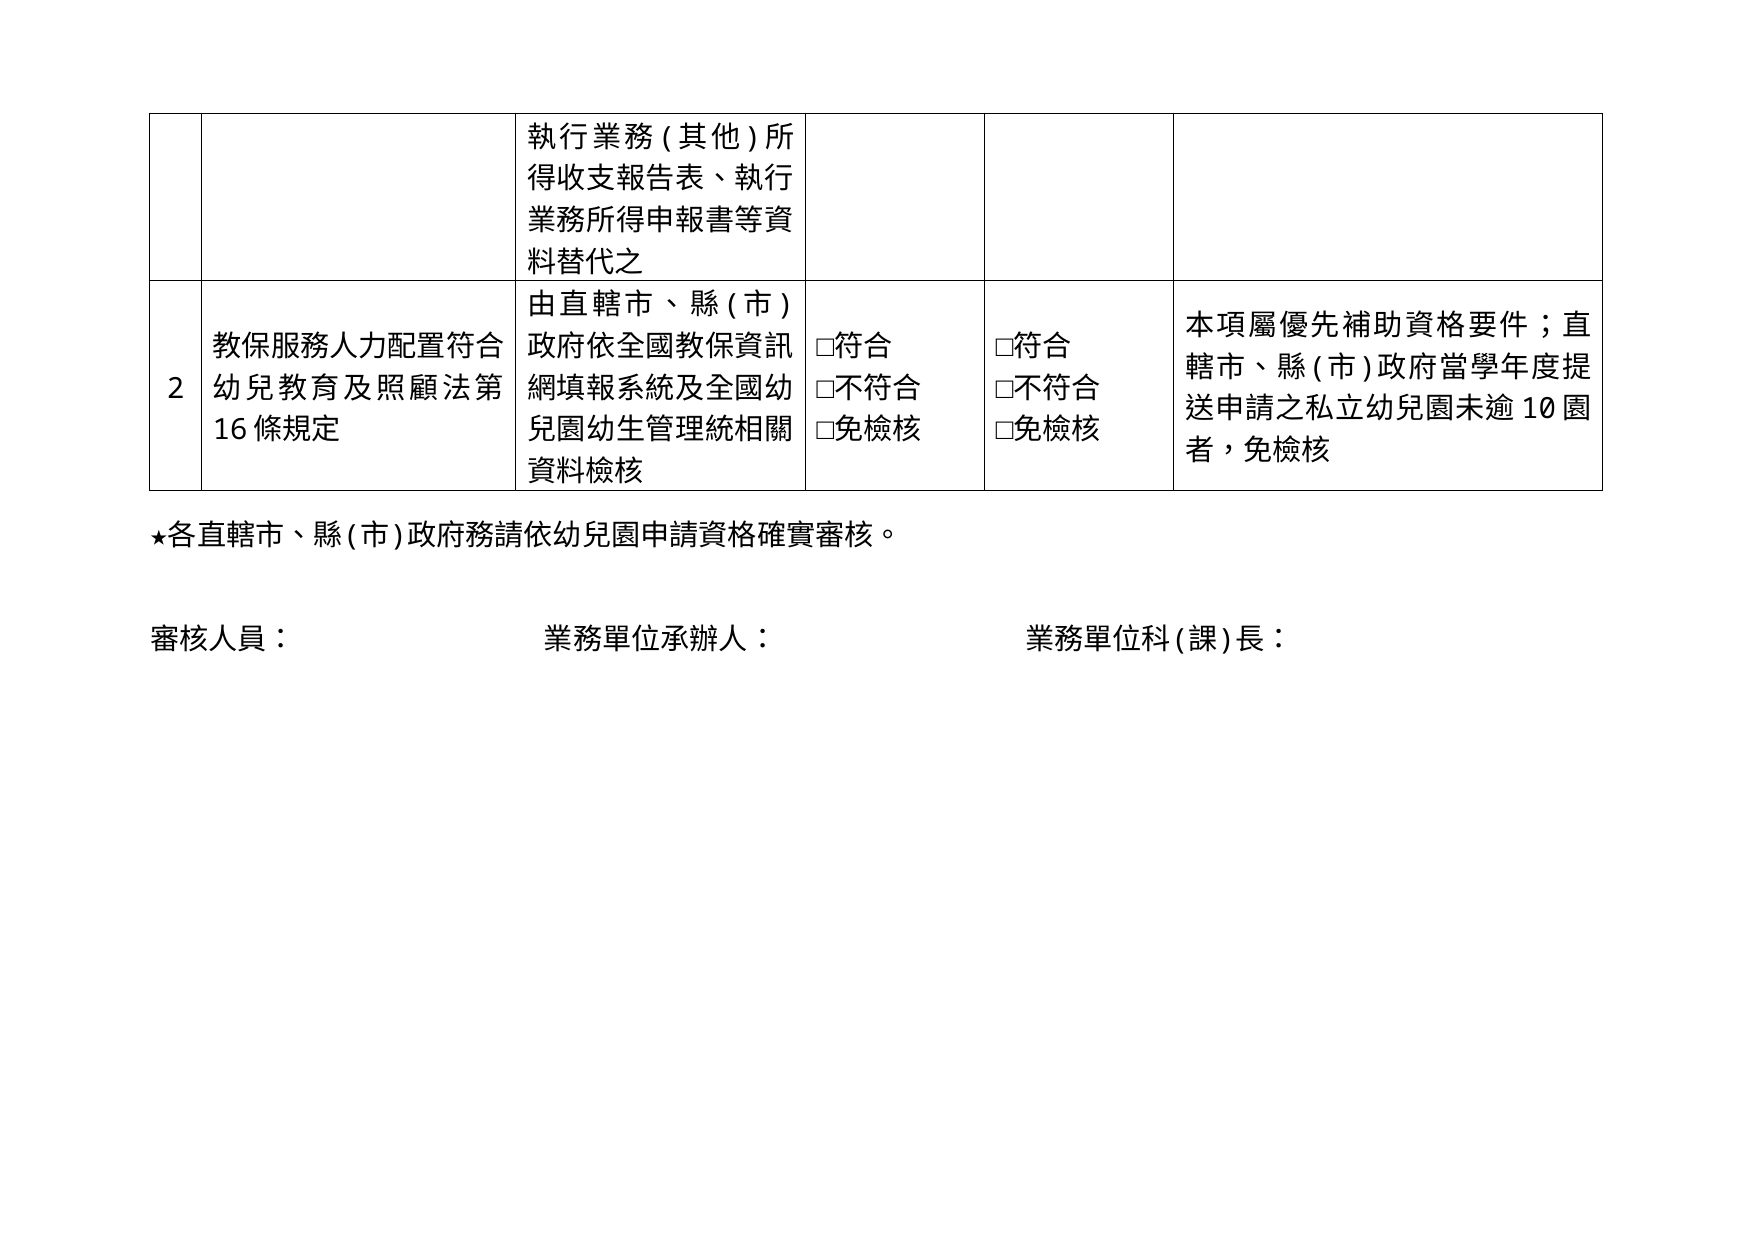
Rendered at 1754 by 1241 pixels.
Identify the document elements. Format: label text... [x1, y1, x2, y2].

table_cell [150, 114, 201, 280]
table_cell [202, 114, 515, 280]
table_cell [1174, 114, 1602, 280]
table_cell [806, 114, 984, 280]
table_cell 由直轄市、縣(市)政府依全國教保資訊網填報系統及全國幼兒園幼生管理統相關資料檢核 [516, 281, 805, 490]
table_cell 教保服務人力配置符合幼兒教育及照顧法第16條規定 [202, 281, 515, 490]
text 審核人員： 業務單位承辦人： 業務單位科(課)長： [150, 616, 1604, 657]
table_cell 執行業務(其他)所得收支報告表、執行業務所得申報書等資料替代之 [516, 114, 805, 280]
table_cell 本項屬優先補助資格要件；直轄市、縣(市)政府當學年度提送申請之私立幼兒園未逾10園者，免檢核 [1174, 281, 1602, 490]
text ★各直轄市、縣(市)政府務請依幼兒園申請資格確實審核。 [150, 491, 1604, 553]
table_cell 2 [150, 281, 201, 490]
table_cell □符合 □不符合 □免檢核 [985, 281, 1173, 490]
table_cell □符合 □不符合 □免檢核 [806, 281, 984, 490]
table_cell [985, 114, 1173, 280]
